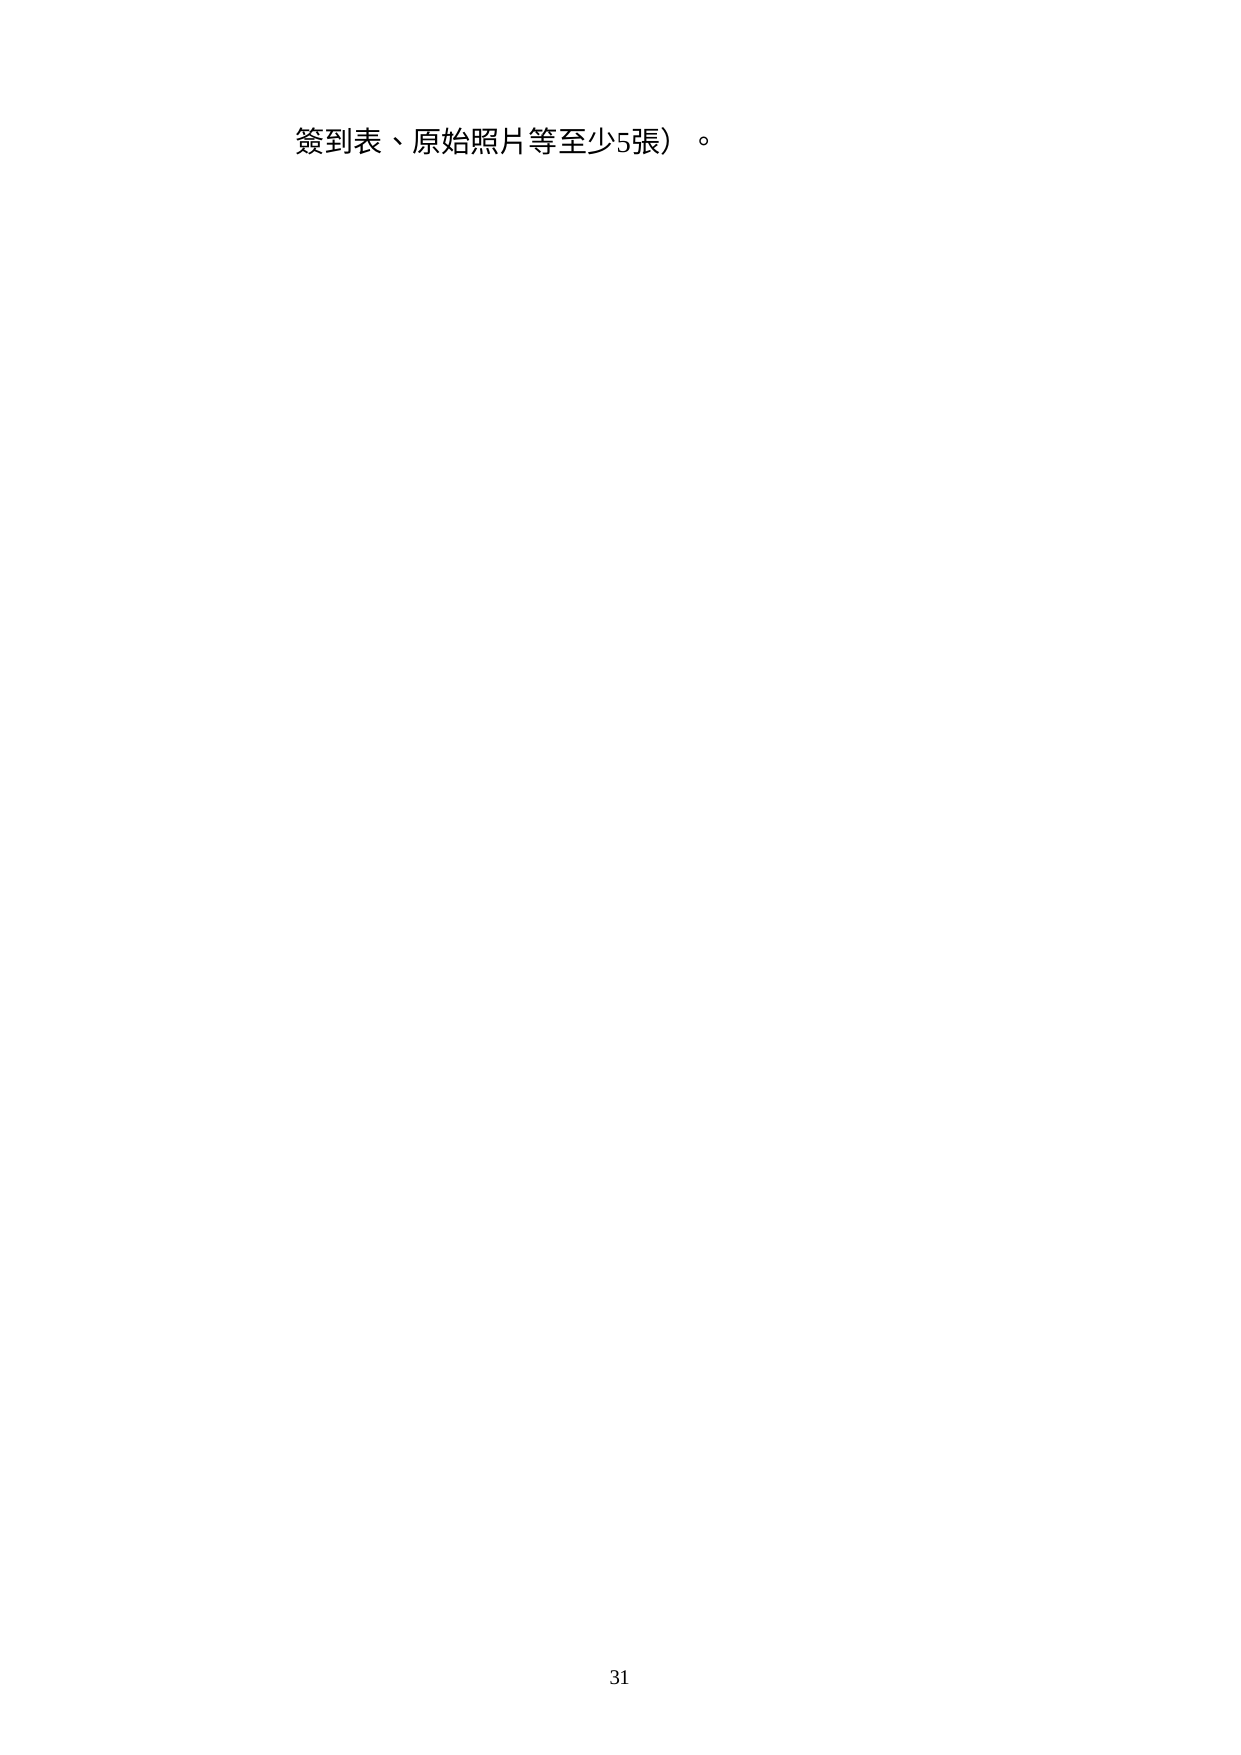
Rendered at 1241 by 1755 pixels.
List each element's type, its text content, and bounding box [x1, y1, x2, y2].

text （均為電子檔，如為紙本資料請掃描成電子檔，含課程表、講義、簽到表、原始照片等至少5張）。 [295, 118, 1122, 160]
